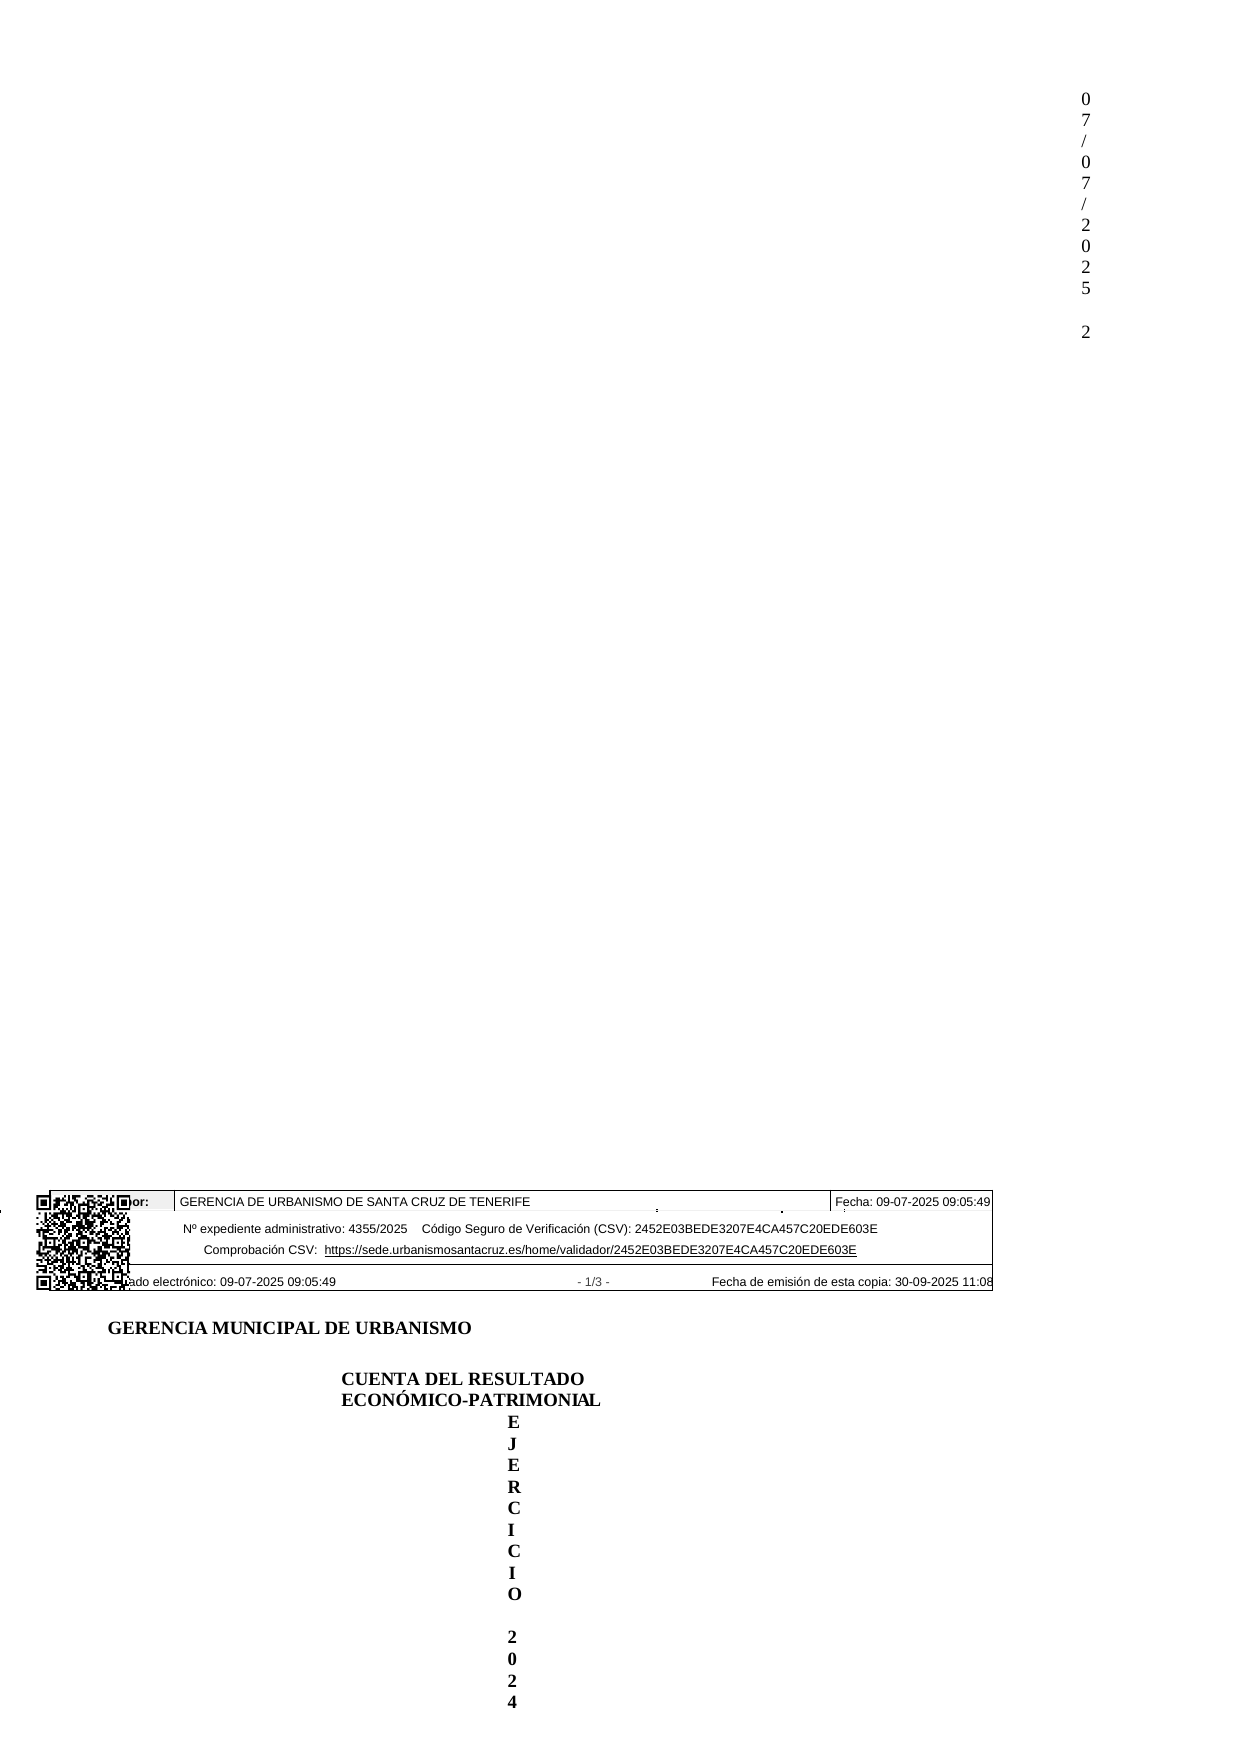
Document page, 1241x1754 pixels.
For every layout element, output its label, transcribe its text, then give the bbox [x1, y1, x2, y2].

table_cell [131, 1211, 175, 1264]
text CUENTA DEL RESULTADO ECONÓMICO-PATRIMONIAL [341, 1369, 668, 1411]
text 2 [1081, 322, 1165, 343]
text EJERCICIO 2024 [902, 1318, 993, 1339]
text EJERCICIO 2024 [507, 1428, 515, 1470]
text GERENCIA MUNICIPAL DE URBANISMO [107, 1318, 668, 1339]
table_cell Fecha de sellado electrónico: 09-07-2025 09:05:49 - 1/3 - Fecha de emisión de esta copia: 30-09-2025 11:08:49 [131, 1265, 992, 1290]
table_header Firmado por: [51, 1191, 174, 1209]
text EJERCICIO 2024 [507, 1488, 515, 1704]
table_header Fecha: 09-07-2025 09:05:49 [831, 1191, 992, 1209]
table_cell Nº expediente administrativo: 4355/2025 Código Seguro de Verificación (CSV): 2452E03BEDE3207E4CA457C20EDE603E Comprobación CSV: https://sede.urbanismosantacruz.es/home/validador/2452E03BEDE3207E4CA457C20EDE603E [175, 1211, 992, 1264]
table_header GERENCIA DE URBANISMO DE SANTA CRUZ DE TENERIFE [175, 1191, 830, 1209]
